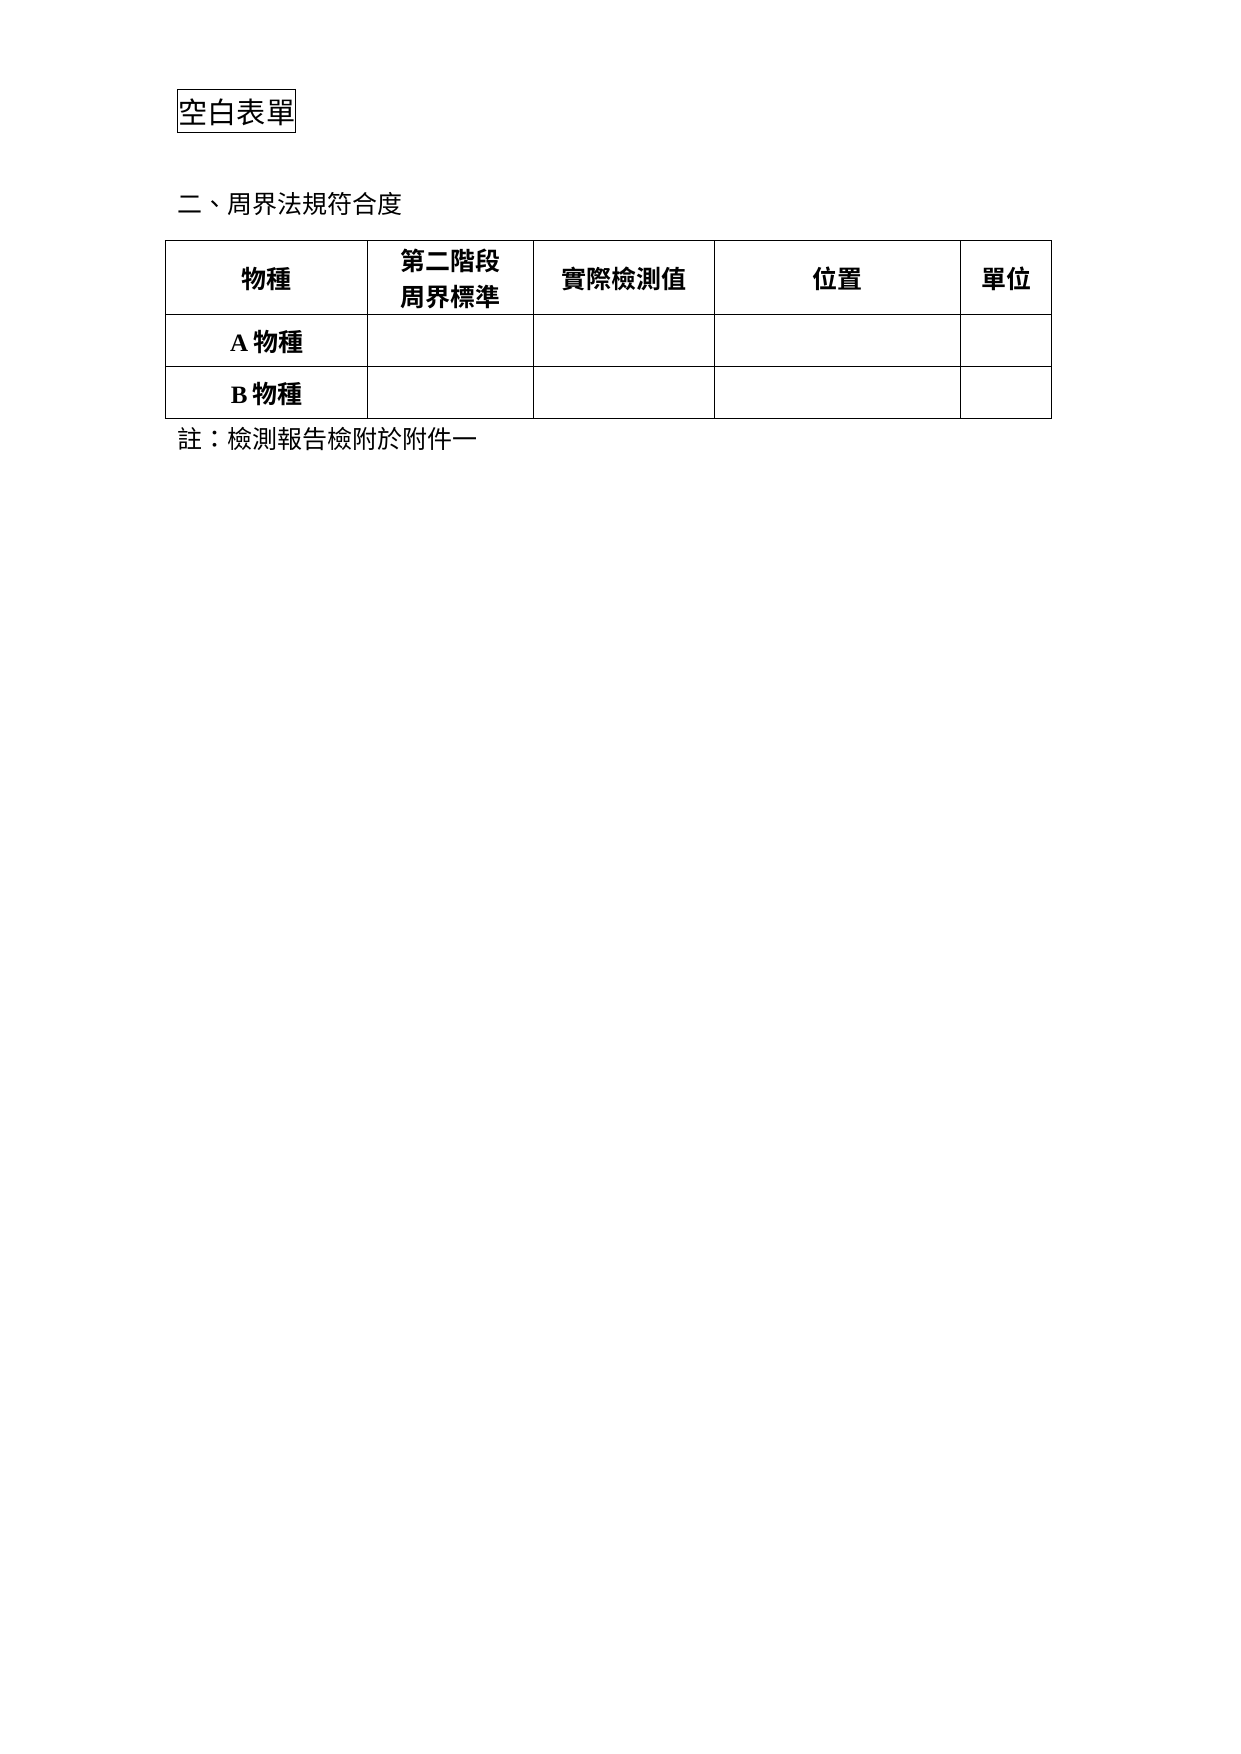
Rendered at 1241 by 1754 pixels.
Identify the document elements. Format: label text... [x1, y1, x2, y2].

table_header 單位 [961, 241, 1051, 314]
table_cell [961, 315, 1051, 366]
table_cell A物種 [166, 315, 367, 366]
table_cell [715, 367, 960, 418]
table_header 實際檢測值 [534, 241, 714, 314]
table_cell [368, 315, 533, 366]
table_cell [961, 367, 1051, 418]
table_header 位置 [715, 241, 960, 314]
table_header 物種 [166, 241, 367, 314]
table_cell [534, 367, 714, 418]
subtitle 二、周界法規符合度 [177, 182, 1063, 222]
table_cell [715, 315, 960, 366]
table_cell [534, 315, 714, 366]
table_cell [368, 367, 533, 418]
table_header 第二階段 周界標準 [368, 241, 533, 314]
text 註：檢測報告檢附於附件一 [177, 419, 1063, 456]
table_cell B物種 [166, 367, 367, 418]
